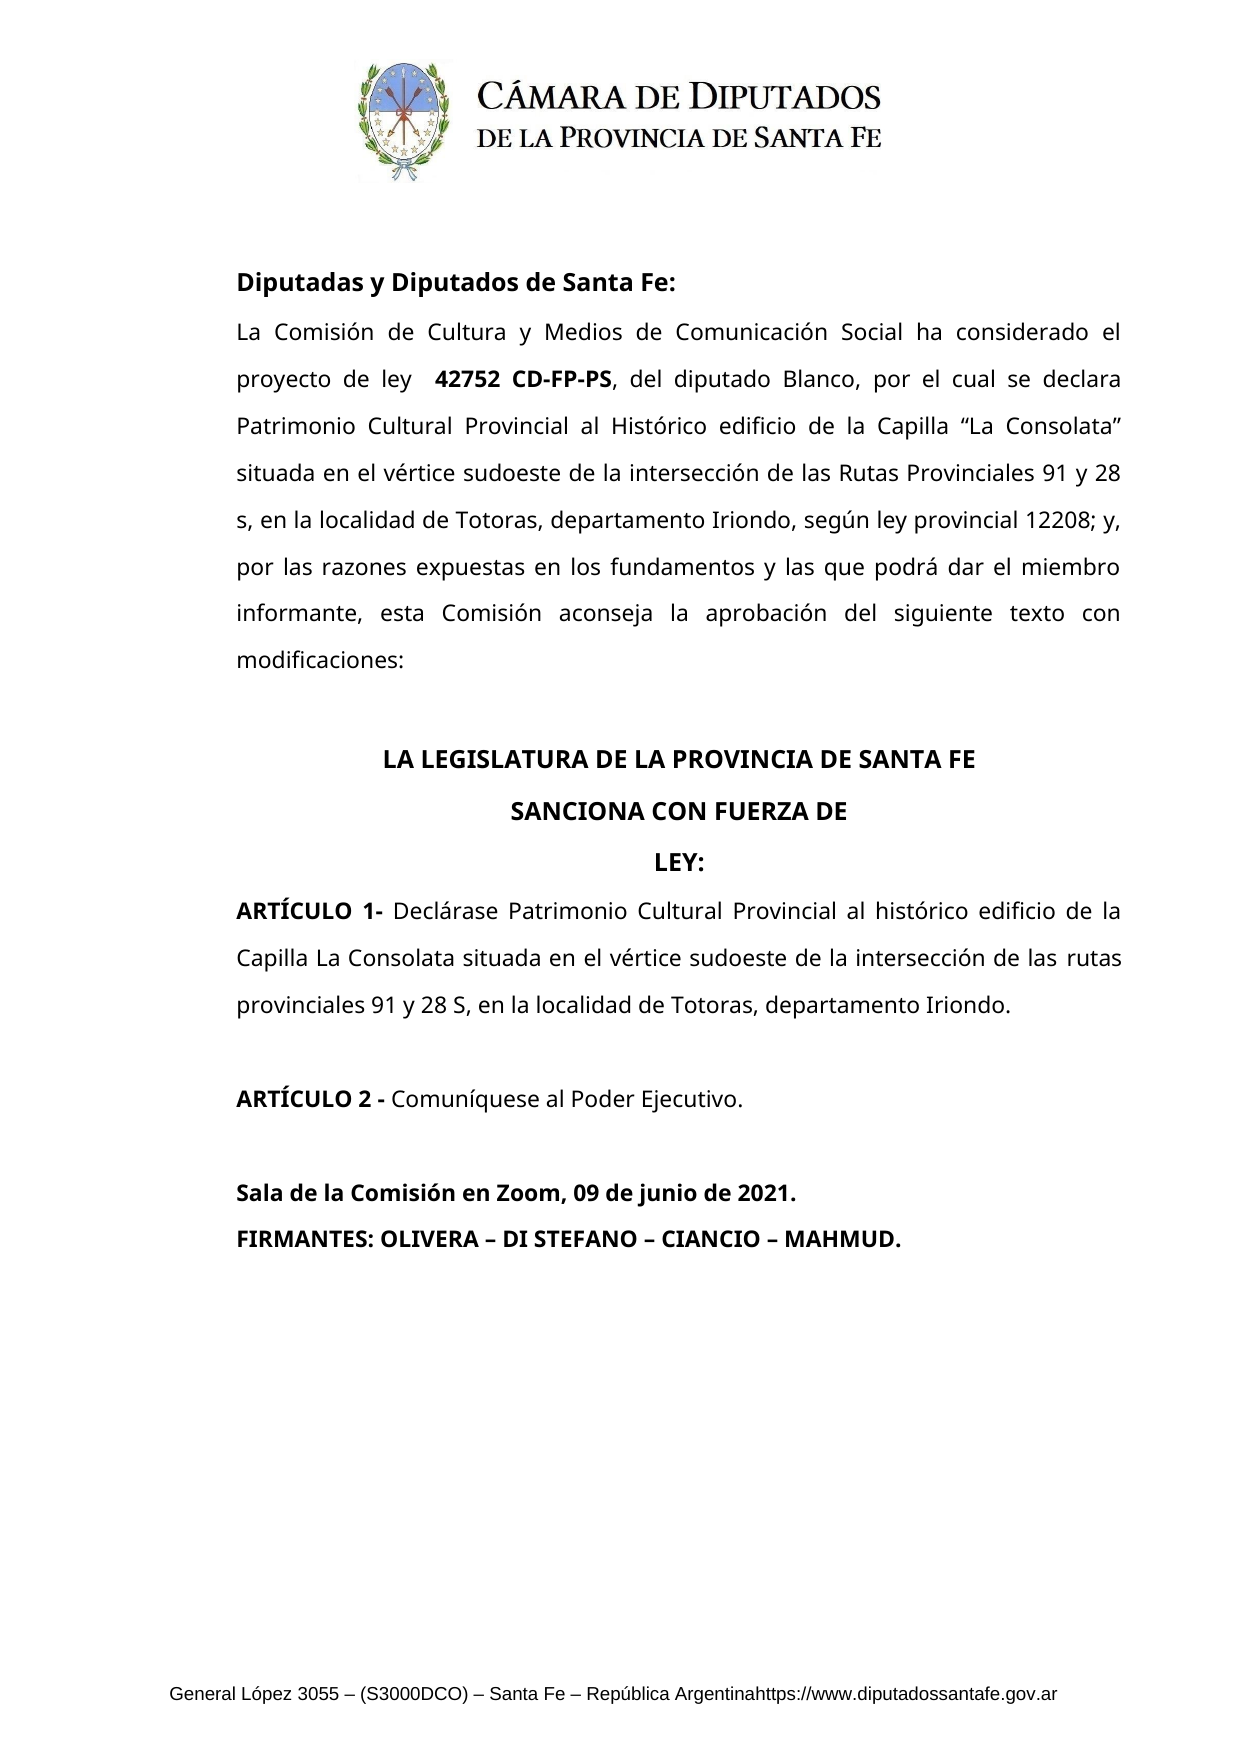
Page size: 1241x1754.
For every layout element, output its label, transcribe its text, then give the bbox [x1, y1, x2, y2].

text LEY: [236, 844, 1122, 878]
text ARTÍCULO 1- Declárase Patrimonio Cultural Provincial al histórico edificio de la Capilla La Consolata situada en el vértice sudoeste de la intersección de las rutas provinciales 91 y 28 S, en la localidad de Totoras, departamento Iriondo. [236, 895, 1122, 1020]
text SANCIONA CON FUERZA DE [236, 793, 1122, 827]
text ARTÍCULO 2 - Comuníquese al Poder Ejecutivo. [236, 1083, 1122, 1114]
text La Comisión de Cultura y Medios de Comunicación Social ha considerado el proyecto de ley 42752 CD-FP-PS, del diputado Blanco, por el cual se declara Patrimonio Cultural Provincial al Histórico edificio de la Capilla “La Consolata” situada en el vértice sudoeste de la intersección de las Rutas Provinciales 91 y 28 s, en la localidad de Totoras, departamento Iriondo, según ley provincial 12208; y, por las razones expuestas en los fundamentos y las que podrá dar el miembro informante, esta Comisión aconseja la aprobación del siguiente texto con modificaciones: [236, 316, 1122, 675]
text LA LEGISLATURA DE LA PROVINCIA DE SANTA FE [236, 742, 1122, 776]
text Sala de la Comisión en Zoom, 09 de junio de 2021. [236, 1176, 1122, 1208]
text FIRMANTES: OLIVERA – DI STEFANO – CIANCIO – MAHMUD. [236, 1223, 1122, 1254]
picture [354, 59, 886, 183]
text Diputadas y Diputados de Santa Fe: [236, 265, 1122, 299]
